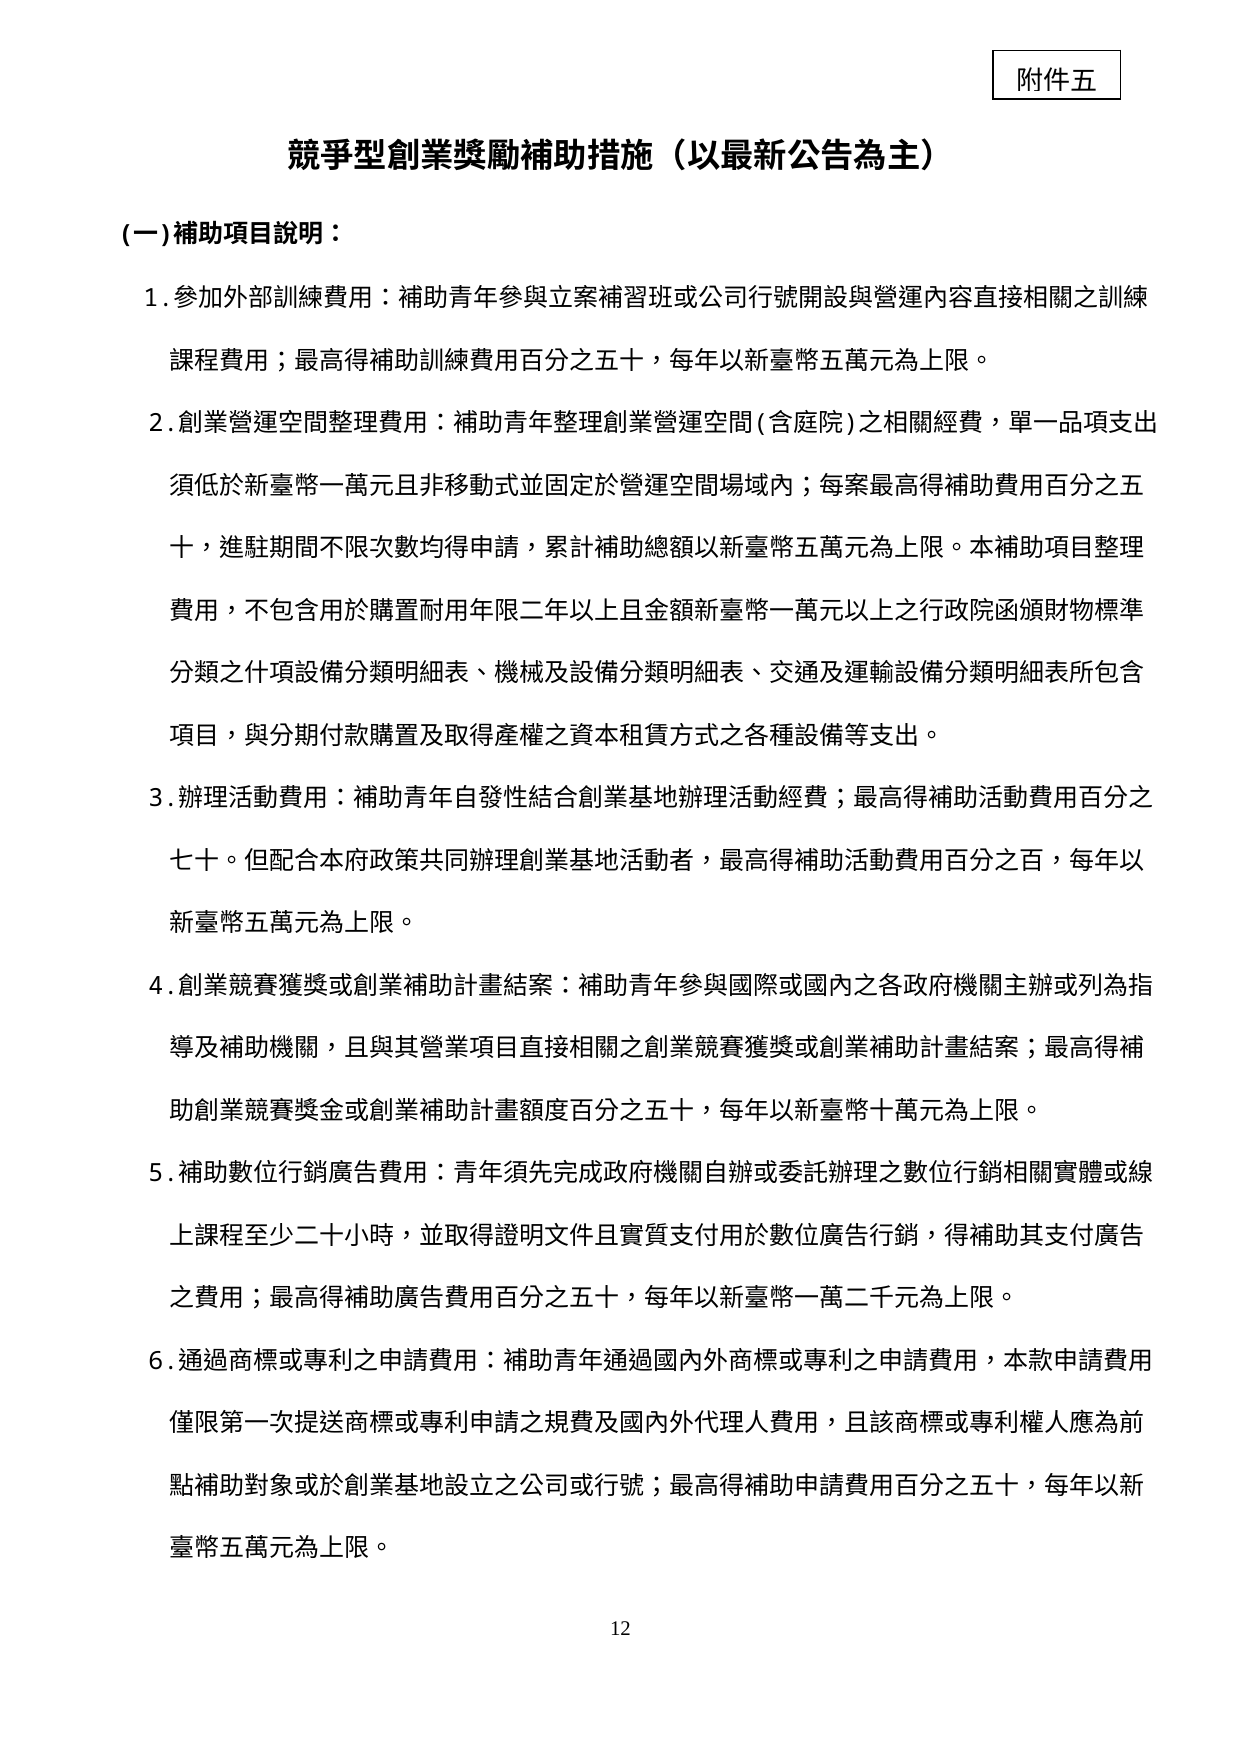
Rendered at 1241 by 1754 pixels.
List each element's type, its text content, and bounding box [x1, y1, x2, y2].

text 2.創業營運空間整理費用：補助青年整理創業營運空間(含庭院)之相關經費，單一品項支出須低於新臺幣一萬元且非移動式並固定於營運空間場域內；每案最高得補助費用百分之五十，進駐期間不限次數均得申請，累計補助總額以新臺幣五萬元為上限。本補助項目整理費用，不包含用於購置耐用年限二年以上且金額新臺幣一萬元以上之行政院函頒財物標準分類之什項設備分類明細表、機械及設備分類明細表、交通及運輸設備分類明細表所包含項目，與分期付款購置及取得產權之資本租賃方式之各種設備等支出。 [118, 379, 1166, 754]
text 競爭型創業獎勵補助措施（以最新公告為主） [118, 121, 1122, 179]
text 5.補助數位行銷廣告費用：青年須先完成政府機關自辦或委託辦理之數位行銷相關實體或線上課程至少二十小時，並取得證明文件且實質支付用於數位廣告行銷，得補助其支付廣告之費用；最高得補助廣告費用百分之五十，每年以新臺幣一萬二千元為上限。 [118, 1129, 1166, 1317]
text 附件五 [1009, 58, 1104, 91]
text (一)補助項目說明： [118, 196, 1196, 254]
text 6.通過商標或專利之申請費用：補助青年通過國內外商標或專利之申請費用，本款申請費用僅限第一次提送商標或專利申請之規費及國內外代理人費用，且該商標或專利權人應為前點補助對象或於創業基地設立之公司或行號；最高得補助申請費用百分之五十，每年以新臺幣五萬元為上限。 [118, 1317, 1166, 1567]
text [994, 51, 1120, 98]
text 4.創業競賽獲獎或創業補助計畫結案：補助青年參與國際或國內之各政府機關主辦或列為指導及補助機關，且與其營業項目直接相關之創業競賽獲獎或創業補助計畫結案；最高得補助創業競賽獎金或創業補助計畫額度百分之五十，每年以新臺幣十萬元為上限。 [118, 942, 1166, 1129]
text 1.參加外部訓練費用：補助青年參與立案補習班或公司行號開設與營運內容直接相關之訓練課程費用；最高得補助訓練費用百分之五十，每年以新臺幣五萬元為上限。 [118, 254, 1166, 379]
text 3.辦理活動費用：補助青年自發性結合創業基地辦理活動經費；最高得補助活動費用百分之七十。但配合本府政策共同辦理創業基地活動者，最高得補助活動費用百分之百，每年以新臺幣五萬元為上限。 [118, 754, 1166, 942]
